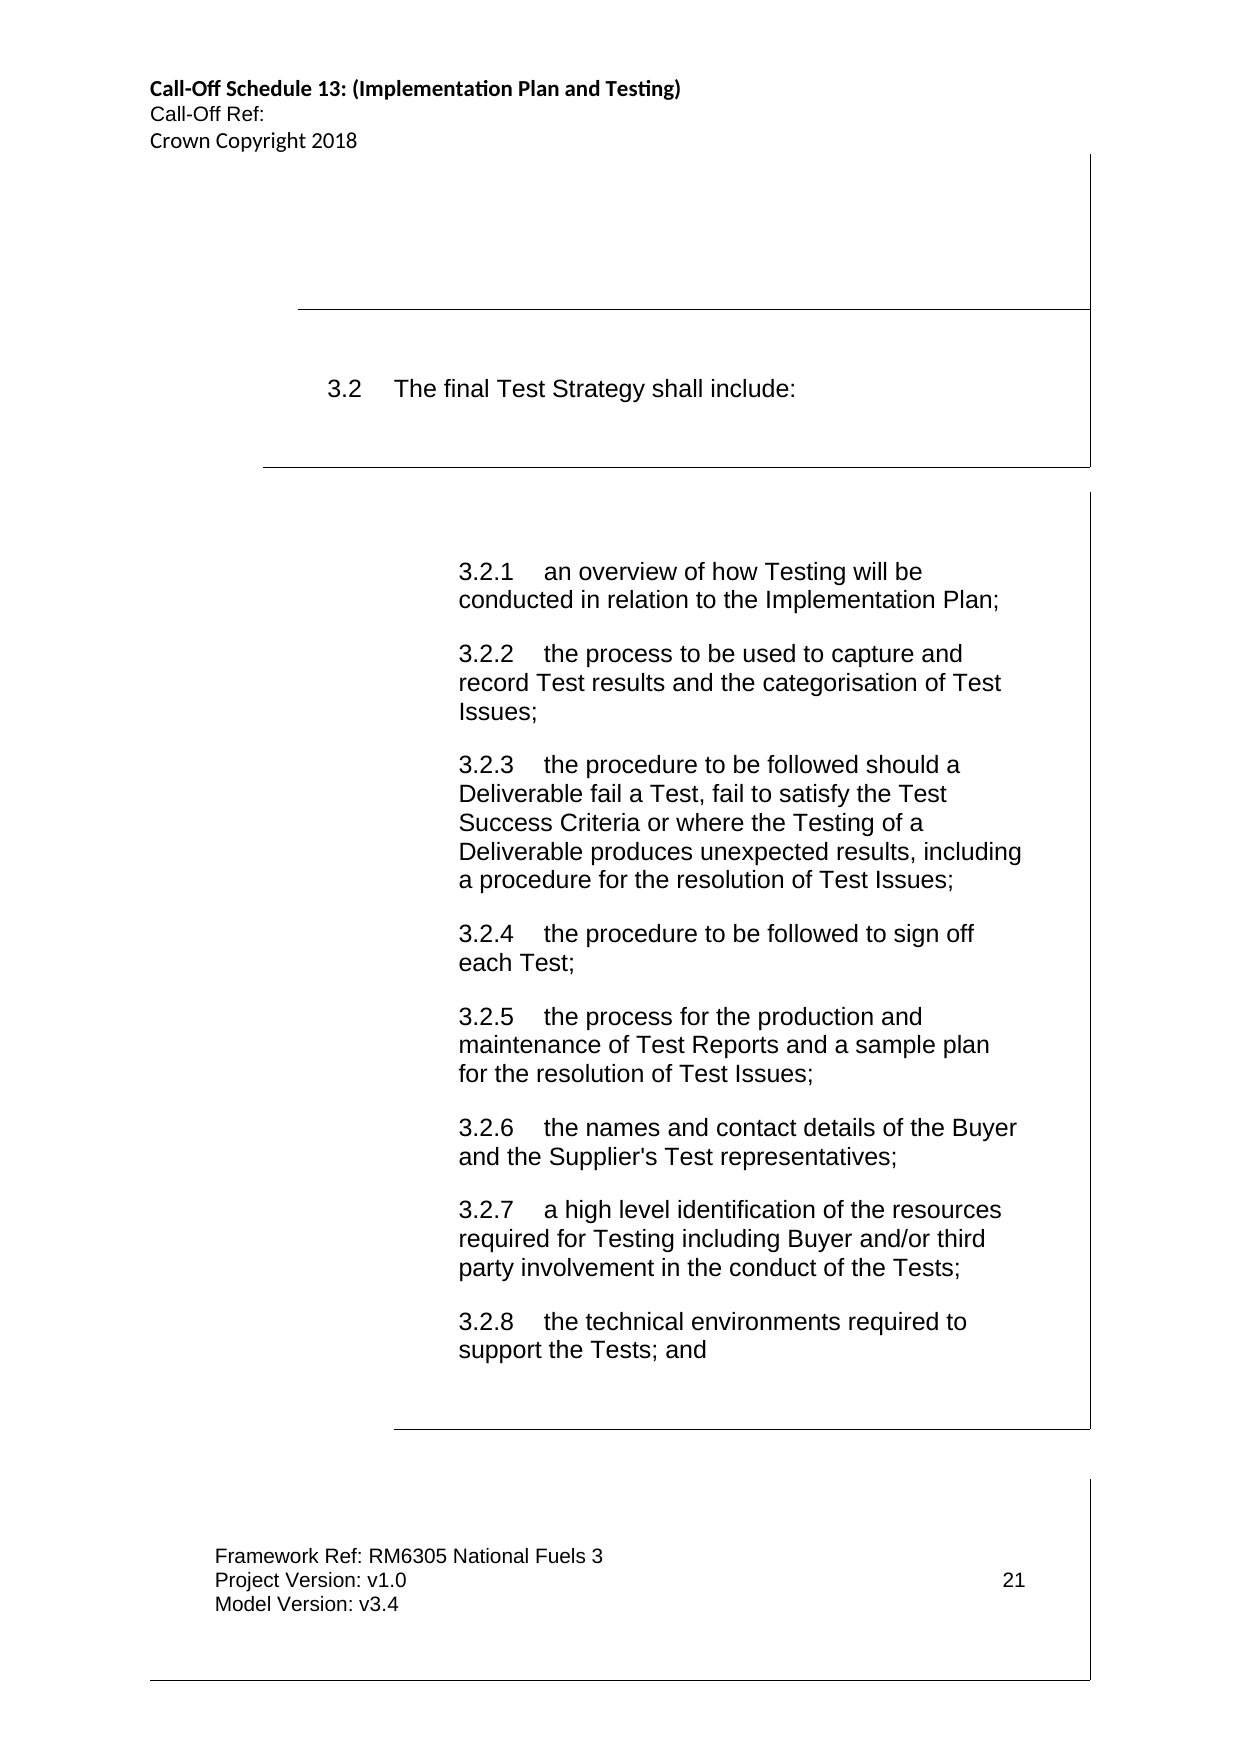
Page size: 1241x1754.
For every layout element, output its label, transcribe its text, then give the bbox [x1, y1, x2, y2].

list an overview of how Testing will be conducted in relation to the Implementation Plan; [394, 492, 1090, 575]
list the process to be used to capture and record Test results and the categorisation of Test Issues; [394, 575, 1090, 686]
list the names and contact details of the Buyer and the Supplier's Test representatives; [394, 1048, 1090, 1131]
list the procedure to be followed to sign off each Test; [394, 855, 1090, 937]
list a high level identification of the resources required for Testing including Buyer and/or third party involvement in the conduct of the Tests; [394, 1131, 1090, 1242]
list the technical environments required to support the Tests; and [394, 1242, 1090, 1429]
list The final Test Strategy shall include: [262, 309, 1090, 467]
list the procedure to be followed should a Deliverable fail a Test, fail to satisfy the Test Success Criteria or where the Testing of a Deliverable produces unexpected results, including a procedure for the resolution of Test Issues; [394, 686, 1090, 855]
list the process for the production and maintenance of Test Reports and a sample plan for the resolution of Test Issues; [394, 937, 1090, 1048]
